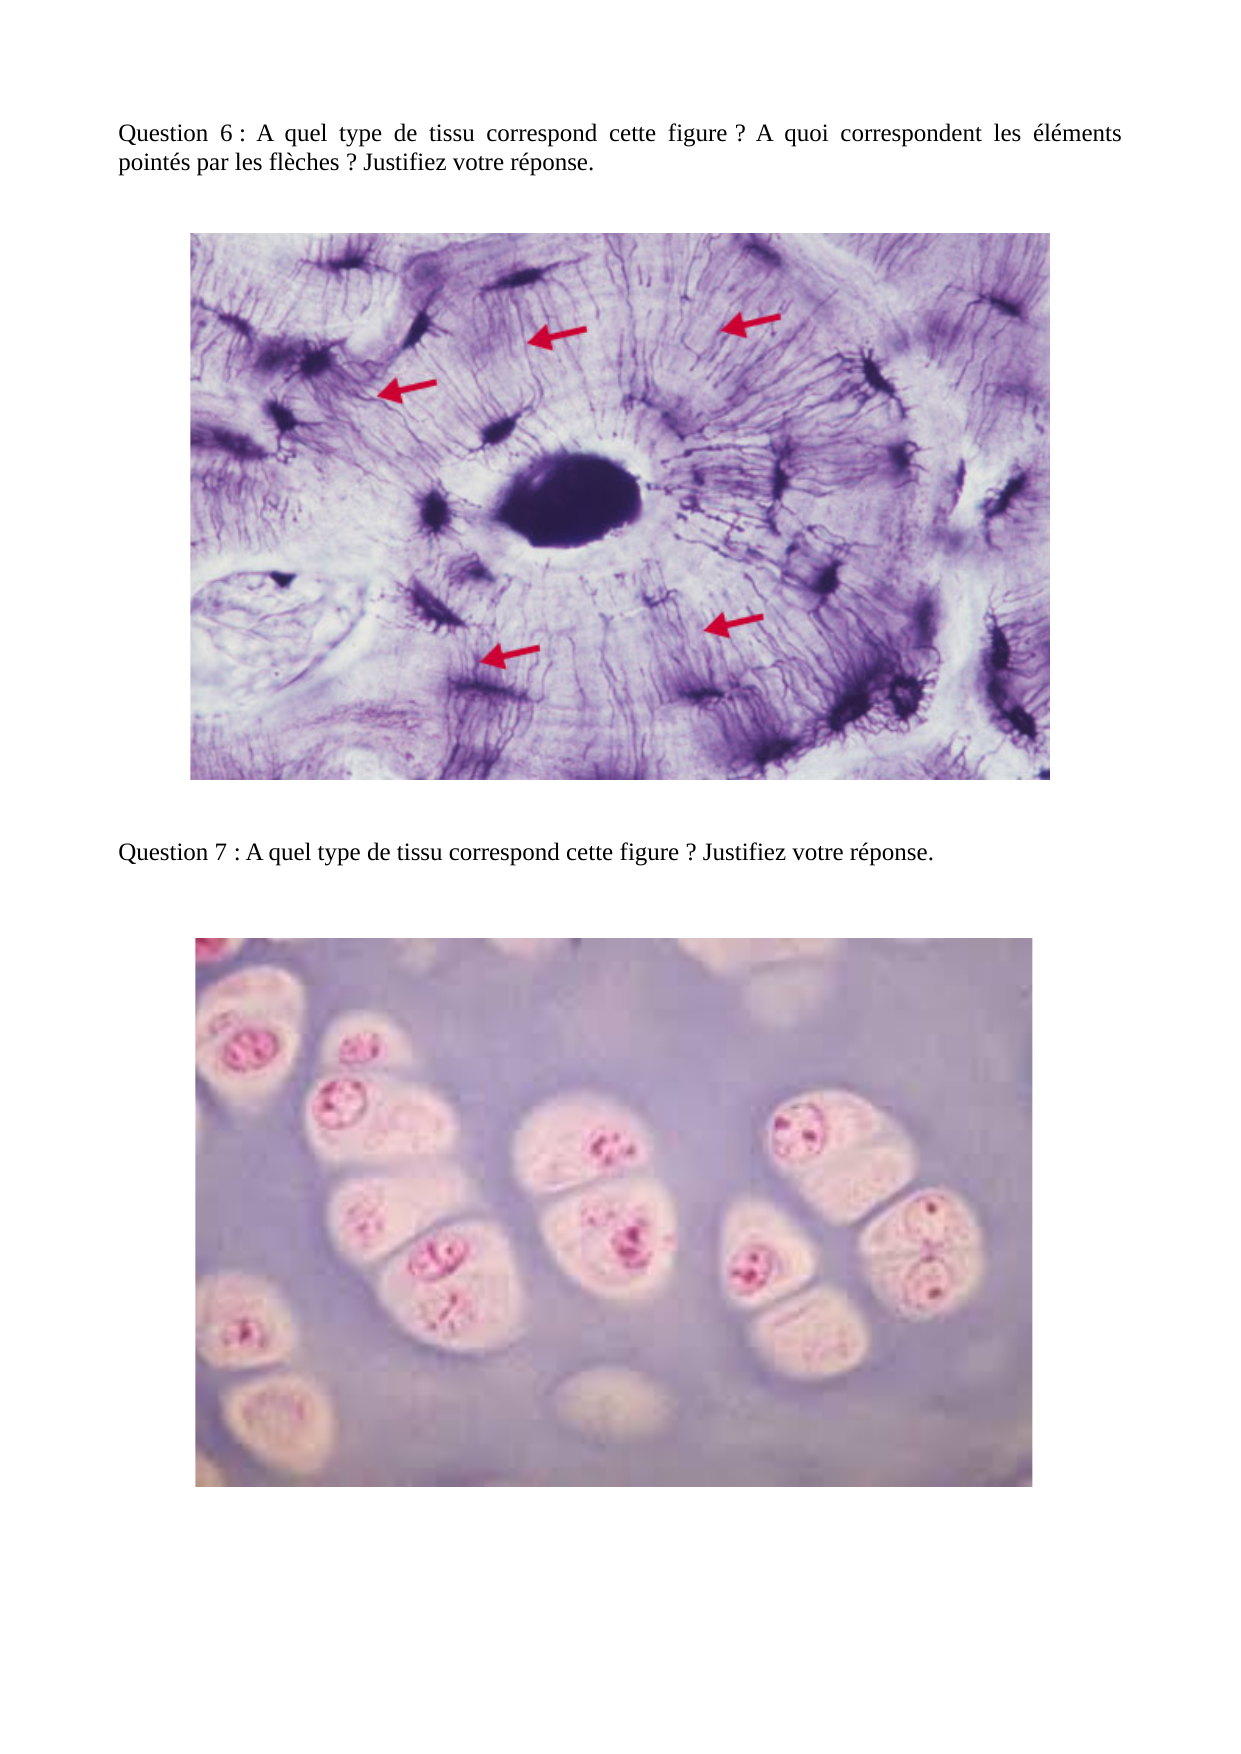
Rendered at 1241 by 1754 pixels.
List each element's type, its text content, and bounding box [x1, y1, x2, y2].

picture [190, 233, 1050, 780]
text Question 6 : A quel type de tissu correspond cette figure ? A quoi correspondent les éléments pointés par les flèches ? Justifiez votre réponse. [118, 118, 1122, 176]
picture [195, 938, 1033, 1487]
text Question 7 : A quel type de tissu correspond cette figure ? Justifiez votre réponse. [118, 837, 1122, 866]
